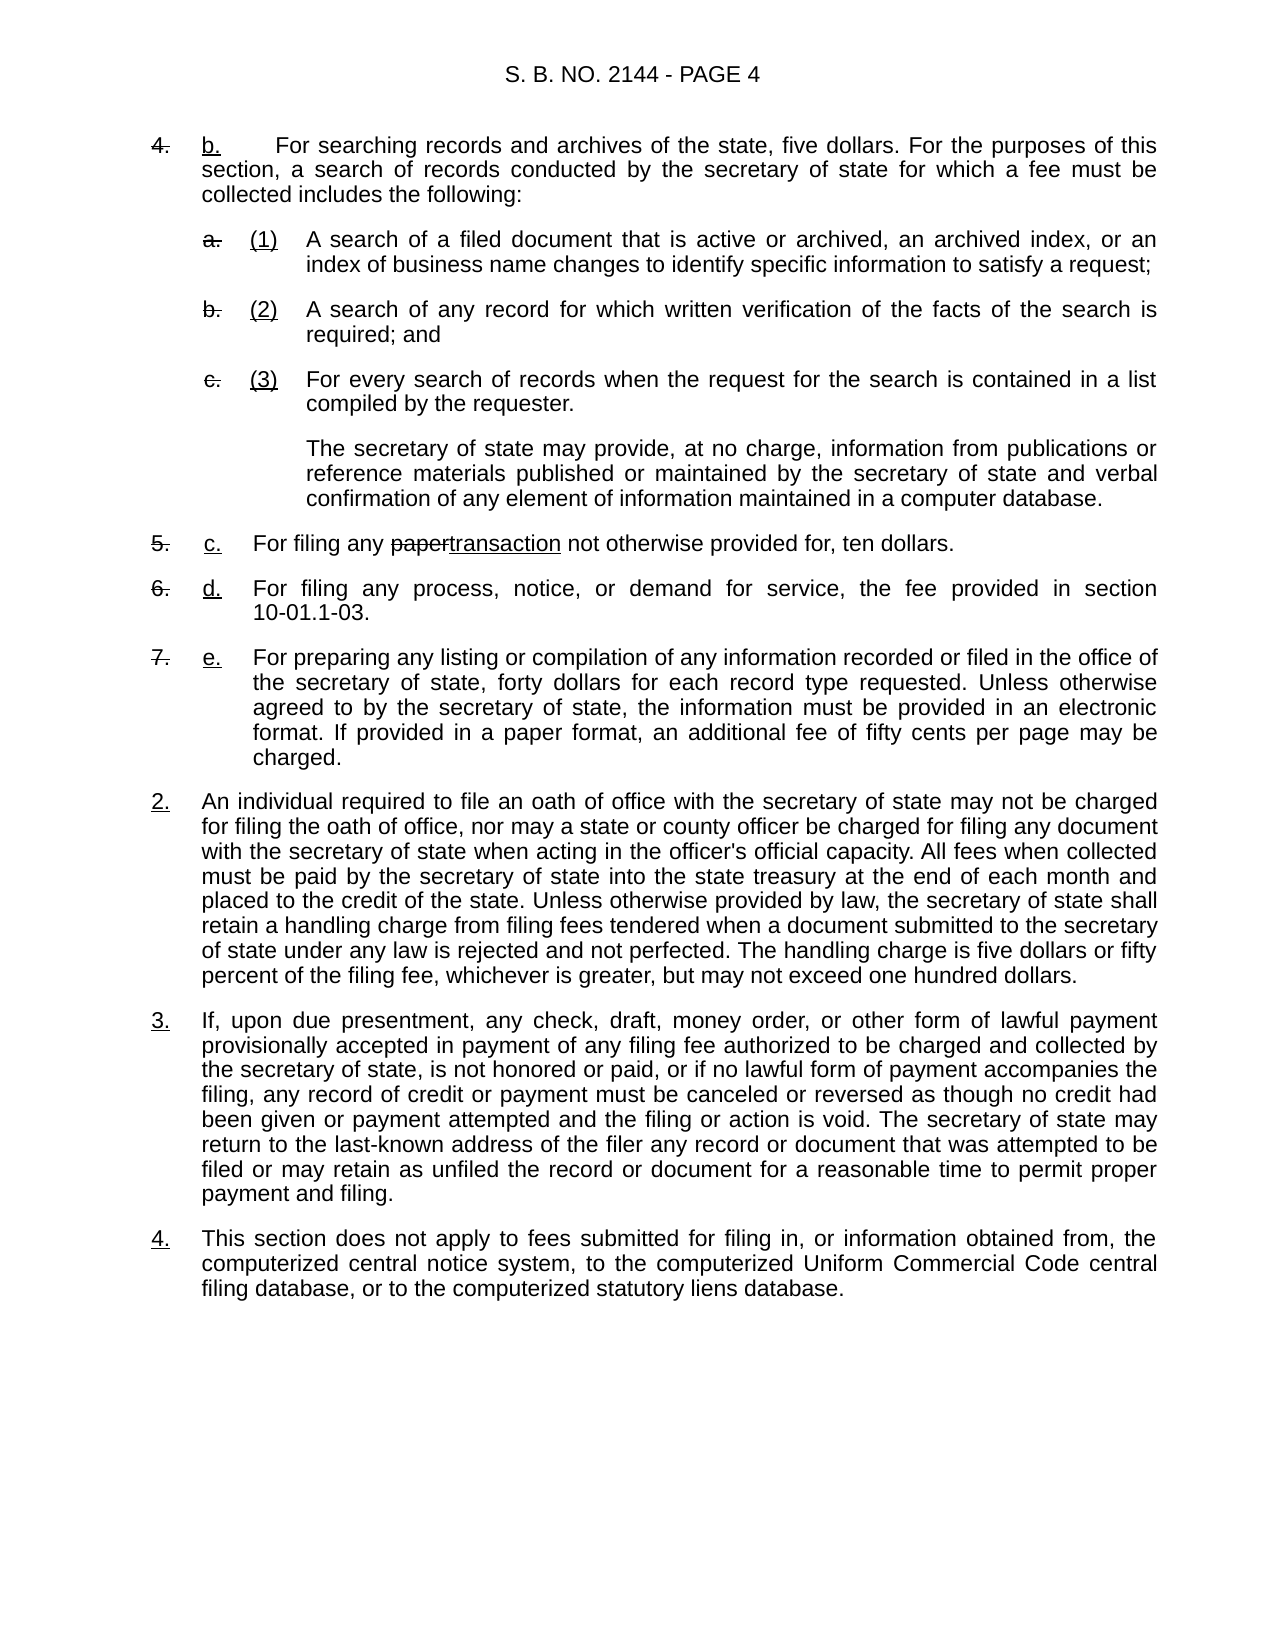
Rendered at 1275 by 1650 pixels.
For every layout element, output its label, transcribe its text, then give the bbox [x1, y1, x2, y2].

text 7. e. For preparing any listing or compilation of any information recorded or filed in the office of the secretary of state, forty dollars for each record type requested. Unless otherwise agreed to by the secretary of state, the information must be provided in an electronic format. If provided in a paper format, an additional fee of fifty cents per page may be charged. [106, 646, 1158, 770]
text 5. c. For filing any papertransaction not otherwise provided for, ten dollars. [106, 531, 1158, 556]
text a. (1) A search of a filed document that is active or archived, an archived index, or an index of business name changes to identify specific information to satisfy a request; [106, 228, 1158, 277]
text c. (3) For every search of records when the request for the search is contained in a list compiled by the requester. [106, 367, 1158, 417]
text 6. d. For filing any process, notice, or demand for service, the fee provided in section 10‑01.1‑03. [106, 576, 1158, 626]
text 4. This section does not apply to fees submitted for filing in, or information obtained from, the computerized central notice system, to the computerized Uniform Commercial Code central filing database, or to the computerized statutory liens database. [106, 1227, 1158, 1301]
text 4. b. For searching records and archives of the state, five dollars. For the purposes of this section, a search of records conducted by the secretary of state for which a fee must be collected includes the following: [106, 133, 1158, 208]
text The secretary of state may provide, at no charge, information from publications or reference materials published or maintained by the secretary of state and verbal confirmation of any element of information maintained in a computer database. [306, 437, 1158, 511]
text b. (2) A search of any record for which written verification of the facts of the search is required; and [106, 297, 1158, 347]
text 3. If, upon due presentment, any check, draft, money order, or other form of lawful payment provisionally accepted in payment of any filing fee authorized to be charged and collected by the secretary of state, is not honored or paid, or if no lawful form of payment accompanies the filing, any record of credit or payment must be canceled or reversed as though no credit had been given or payment attempted and the filing or action is void. The secretary of state may return to the last‑known address of the filer any record or document that was attempted to be filed or may retain as unfiled the record or document for a reasonable time to permit proper payment and filing. [106, 1008, 1158, 1207]
text 2. An individual required to file an oath of office with the secretary of state may not be charged for filing the oath of office, nor may a state or county officer be charged for filing any document with the secretary of state when acting in the officer's official capacity. All fees when collected must be paid by the secretary of state into the state treasury at the end of each month and placed to the credit of the state. Unless otherwise provided by law, the secretary of state shall retain a handling charge from filing fees tendered when a document submitted to the secretary of state under any law is rejected and not perfected. The handling charge is five dollars or fifty percent of the filing fee, whichever is greater, but may not exceed one hundred dollars. [106, 790, 1158, 988]
